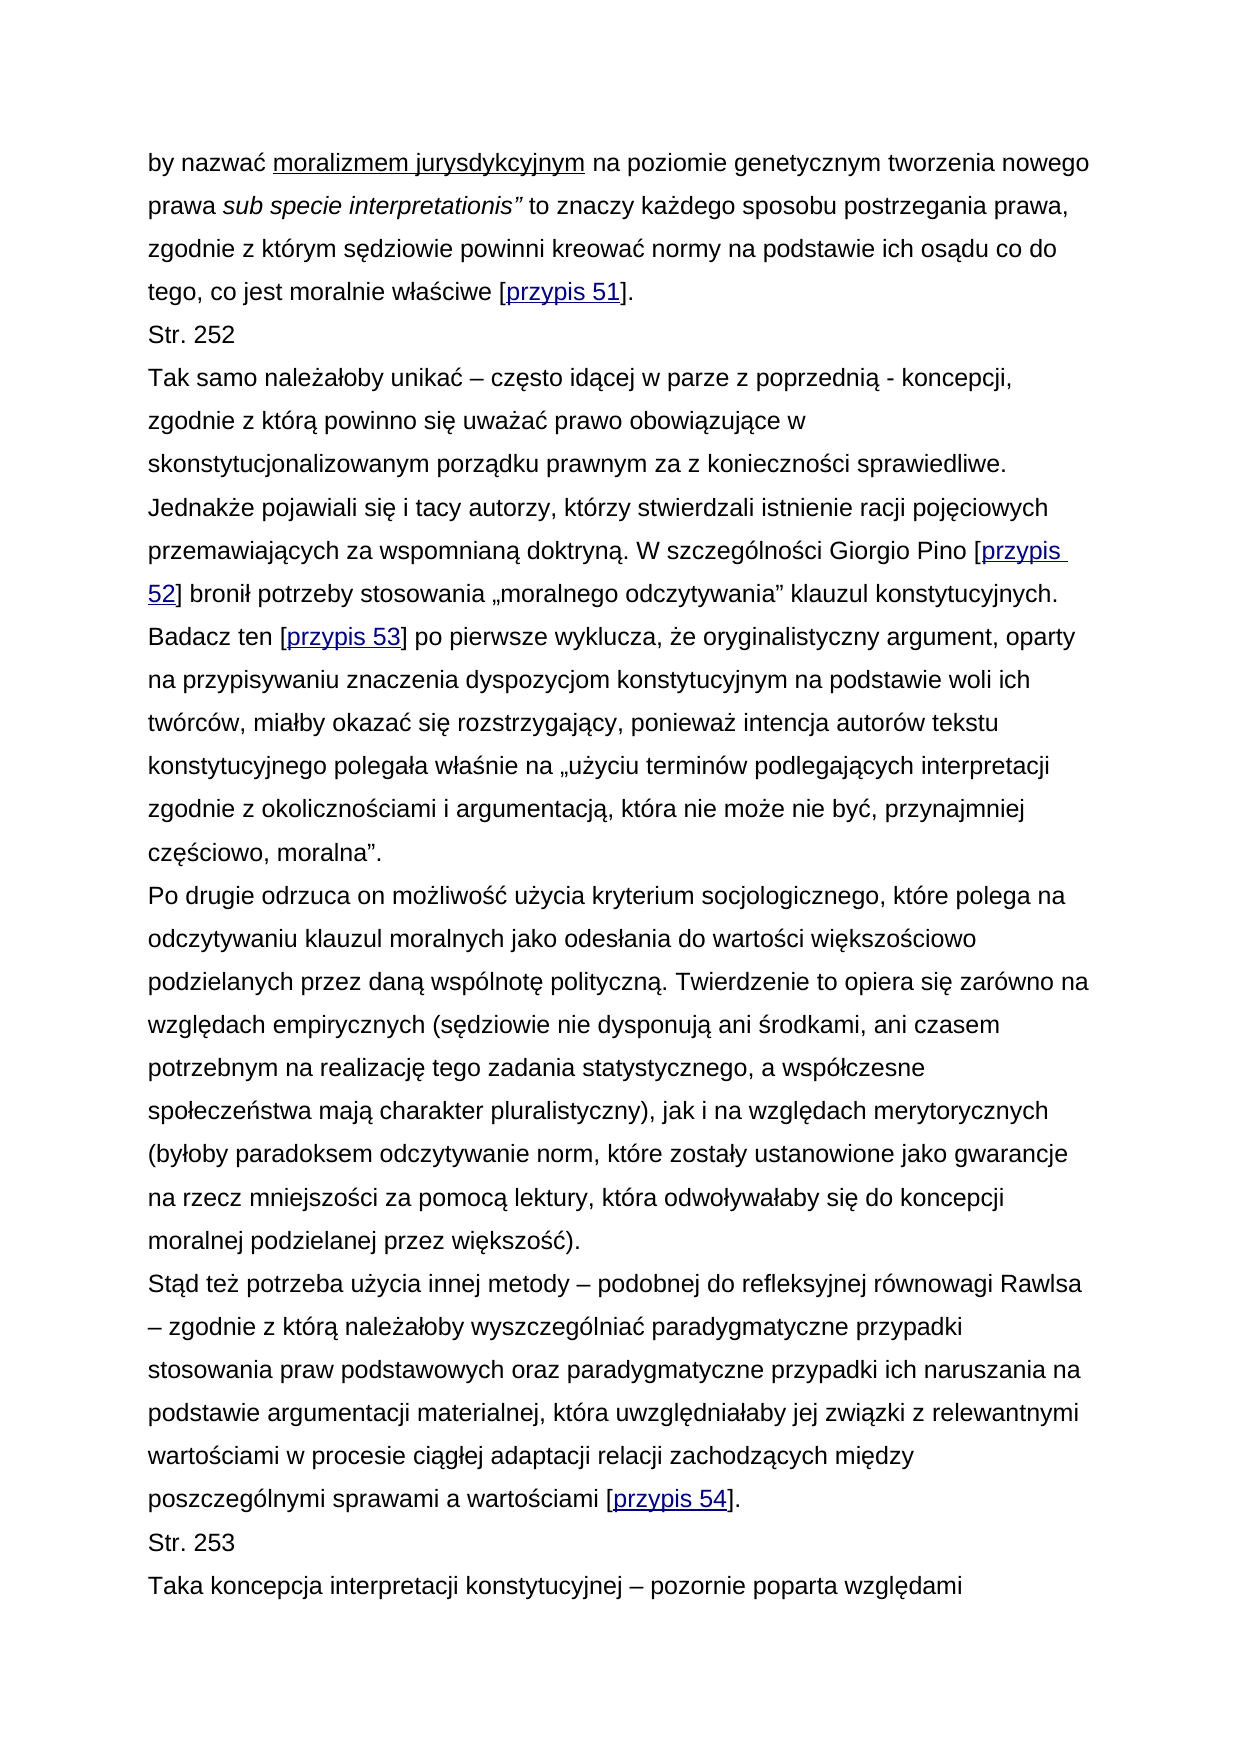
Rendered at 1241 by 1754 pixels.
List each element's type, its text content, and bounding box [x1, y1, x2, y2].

text Tak samo należałoby unikać – często idącej w parze z poprzednią - koncepcji, zgodnie z którą powinno się uważać prawo obowiązujące w skonstytucjonalizowanym porządku prawnym za z konieczności sprawiedliwe. [148, 363, 1093, 478]
text Stąd też potrzeba użycia innej metody – podobnej do refleksyjnej równowagi Rawlsa – zgodnie z którą należałoby wyszczególniać paradygmatyczne przypadki stosowania praw podstawowych oraz paradygmatyczne przypadki ich naruszania na podstawie argumentacji materialnej, która uwzględniałaby jej związki z relewantnymi wartościami w procesie ciągłej adaptacji relacji zachodzących między poszczególnymi sprawami a wartościami [przypis 54]. [148, 1269, 1093, 1513]
text Str. 253 [148, 1528, 1093, 1556]
text by nazwać moralizmem jurysdykcyjnym na poziomie genetycznym tworzenia nowego prawa sub specie interpretationis” to znaczy każdego sposobu postrzegania prawa, zgodnie z którym sędziowie powinni kreować normy na podstawie ich osądu co do tego, co jest moralnie właściwe [przypis 51]. [148, 148, 1093, 306]
text Jednakże pojawiali się i tacy autorzy, którzy stwierdzali istnienie racji pojęciowych przemawiających za wspomnianą doktryną. W szczególności Giorgio Pino [przypis 52] bronił potrzeby stosowania „moralnego odczytywania” klauzul konstytucyjnych. [148, 493, 1093, 608]
text Taka koncepcja interpretacji konstytucyjnej – pozornie poparta względami [148, 1571, 1093, 1599]
text Badacz ten [przypis 53] po pierwsze wyklucza, że oryginalistyczny argument, oparty na przypisywaniu znaczenia dyspozycjom konstytucyjnym na podstawie woli ich twórców, miałby okazać się rozstrzygający, ponieważ intencja autorów tekstu konstytucyjnego polegała właśnie na „użyciu terminów podlegających interpretacji zgodnie z okolicznościami i argumentacją, która nie może nie być, przynajmniej częściowo, moralna”. [148, 622, 1093, 866]
text Str. 252 [148, 320, 1093, 349]
text Po drugie odrzuca on możliwość użycia kryterium socjologicznego, które polega na odczytywaniu klauzul moralnych jako odesłania do wartości większościowo podzielanych przez daną wspólnotę polityczną. Twierdzenie to opiera się zarówno na względach empirycznych (sędziowie nie dysponują ani środkami, ani czasem potrzebnym na realizację tego zadania statystycznego, a współczesne społeczeństwa mają charakter pluralistyczny), jak i na względach merytorycznych (byłoby paradoksem odczytywanie norm, które zostały ustanowione jako gwarancje na rzecz mniejszości za pomocą lektury, która odwoływałaby się do koncepcji moralnej podzielanej przez większość). [148, 881, 1093, 1254]
